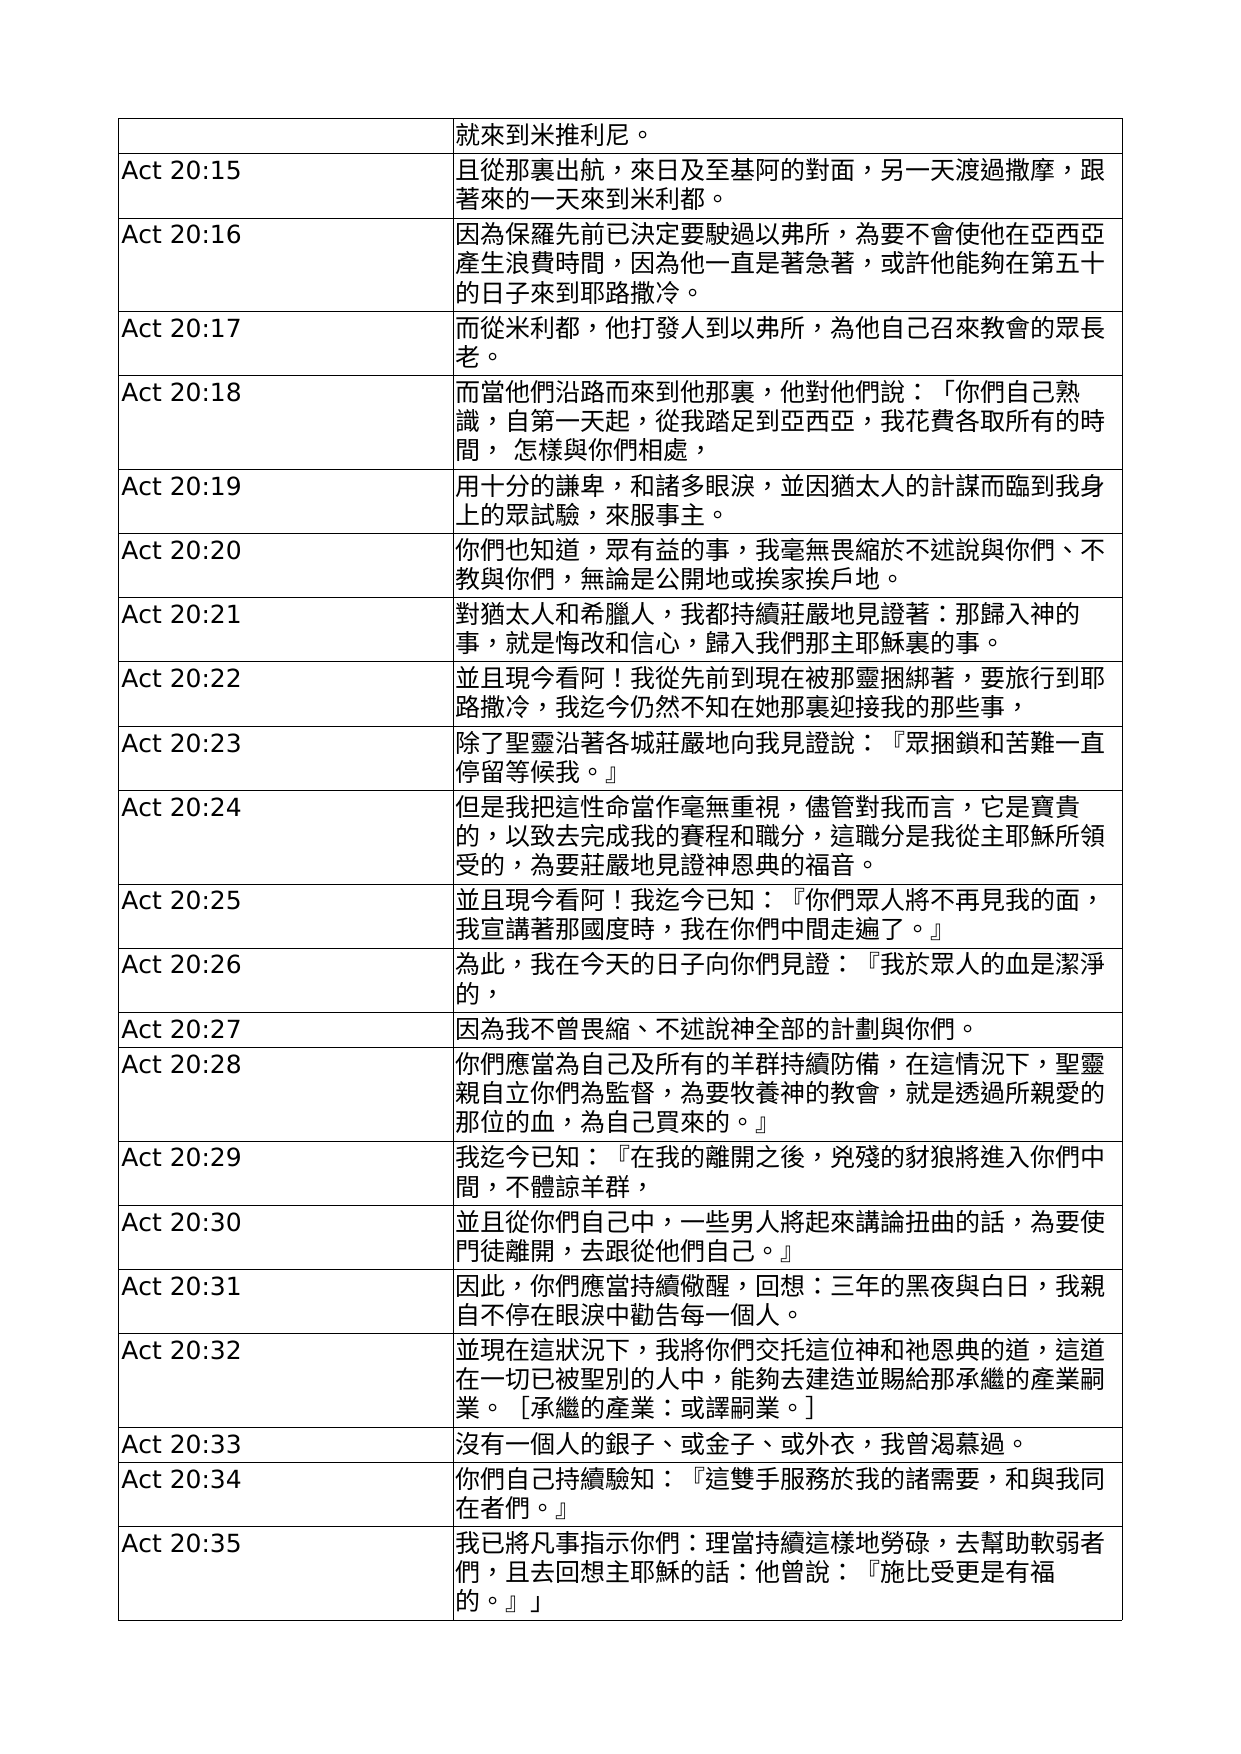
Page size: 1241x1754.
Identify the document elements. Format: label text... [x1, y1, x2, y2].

table_cell 除了聖靈沿著各城莊嚴地向我見證說：『眾捆鎖和苦難一直停留等候我。』 [454, 727, 1122, 790]
table_cell Act 20:35 [119, 1527, 453, 1619]
table_cell 你們也知道，眾有益的事，我毫無畏縮於不述說與你們、不教與你們，無論是公開地或挨家挨戶地。 [454, 534, 1122, 597]
table_cell 而當他們沿路而來到他那裏，他對他們說：「你們自己熟識，自第一天起，從我踏足到亞西亞，我花費各取所有的時間， 怎樣與你們相處， [454, 376, 1122, 469]
table_cell 用十分的謙卑，和諸多眼淚，並因猶太人的計謀而臨到我身上的眾試驗，來服事主。 [454, 470, 1122, 533]
table_cell Act 20:31 [119, 1270, 453, 1333]
table_cell 並且現今看阿！我從先前到現在被那靈捆綁著，要旅行到耶路撒冷，我迄今仍然不知在她那裏迎接我的那些事， [454, 662, 1122, 726]
table_cell 對猶太人和希臘人，我都持續莊嚴地見證著：那歸入神的事，就是悔改和信心，歸入我們那主耶穌裏的事。 [454, 598, 1122, 661]
table_cell 我迄今已知：『在我的離開之後，兇殘的豺狼將進入你們中間，不體諒羊群， [454, 1142, 1122, 1205]
table_cell 我已將凡事指示你們：理當持續這樣地勞碌，去幫助軟弱者們，且去回想主耶穌的話：他曾說：『施比受更是有福的。』」 [454, 1527, 1122, 1619]
table_cell Act 20:17 [119, 312, 453, 375]
table_cell 為此，我在今天的日子向你們見證：『我於眾人的血是潔淨的， [454, 949, 1122, 1012]
table_cell Act 20:27 [119, 1013, 453, 1047]
table_cell 沒有一個人的銀子、或金子、或外衣，我曾渴慕過。 [454, 1428, 1122, 1462]
table_cell 你們自己持續驗知：『這雙手服務於我的諸需要，和與我同在者們。』 [454, 1463, 1122, 1526]
table_cell 因此，你們應當持續儆醒，回想：三年的黑夜與白日，我親自不停在眼淚中勸告每一個人。 [454, 1270, 1122, 1333]
table_cell Act 20:30 [119, 1206, 453, 1269]
table_cell Act 20:23 [119, 727, 453, 790]
table_cell 因為保羅先前已決定要駛過以弗所，為要不會使他在亞西亞產生浪費時間，因為他一直是著急著，或許他能夠在第五十的日子來到耶路撒冷。 [454, 219, 1122, 311]
table_cell 而從米利都，他打發人到以弗所，為他自己召來教會的眾長老。 [454, 312, 1122, 375]
table_cell Act 20:25 [119, 885, 453, 948]
table_cell Act 20:24 [119, 791, 453, 883]
table_cell [119, 119, 453, 153]
table_cell 就來到米推利尼。 [454, 119, 1122, 153]
table_cell 並且從你們自己中，一些男人將起來講論扭曲的話，為要使門徒離開，去跟從他們自己。』 [454, 1206, 1122, 1269]
table_cell 且從那裏出航，來日及至基阿的對面，另一天渡過撒摩，跟著來的一天來到米利都。 [454, 154, 1122, 217]
table_cell Act 20:18 [119, 376, 453, 469]
table_cell 因為我不曾畏縮、不述說神全部的計劃與你們。 [454, 1013, 1122, 1047]
table_cell Act 20:22 [119, 662, 453, 726]
table_cell 你們應當為自己及所有的羊群持續防備，在這情況下，聖靈親自立你們為監督，為要牧養神的教會，就是透過所親愛的那位的血，為自己買來的。』 [454, 1048, 1122, 1141]
table_cell Act 20:32 [119, 1334, 453, 1427]
table_cell 但是我把這性命當作毫無重視，儘管對我而言，它是寶貴的，以致去完成我的賽程和職分，這職分是我從主耶穌所領受的，為要莊嚴地見證神恩典的福音。 [454, 791, 1122, 883]
table_cell Act 20:20 [119, 534, 453, 597]
table_cell Act 20:29 [119, 1142, 453, 1205]
table_cell Act 20:21 [119, 598, 453, 661]
table_cell 並現在這狀況下，我將你們交托這位神和祂恩典的道，這道在一切已被聖別的人中，能夠去建造並賜給那承繼的產業嗣業。［承繼的產業：或譯嗣業。］ [454, 1334, 1122, 1427]
table_cell Act 20:28 [119, 1048, 453, 1141]
table_cell Act 20:26 [119, 949, 453, 1012]
table_cell Act 20:19 [119, 470, 453, 533]
table_cell Act 20:15 [119, 154, 453, 217]
table_cell Act 20:16 [119, 219, 453, 311]
table_cell Act 20:34 [119, 1463, 453, 1526]
table_cell 並且現今看阿！我迄今已知：『你們眾人將不再見我的面，我宣講著那國度時，我在你們中間走遍了。』 [454, 885, 1122, 948]
table_cell Act 20:33 [119, 1428, 453, 1462]
